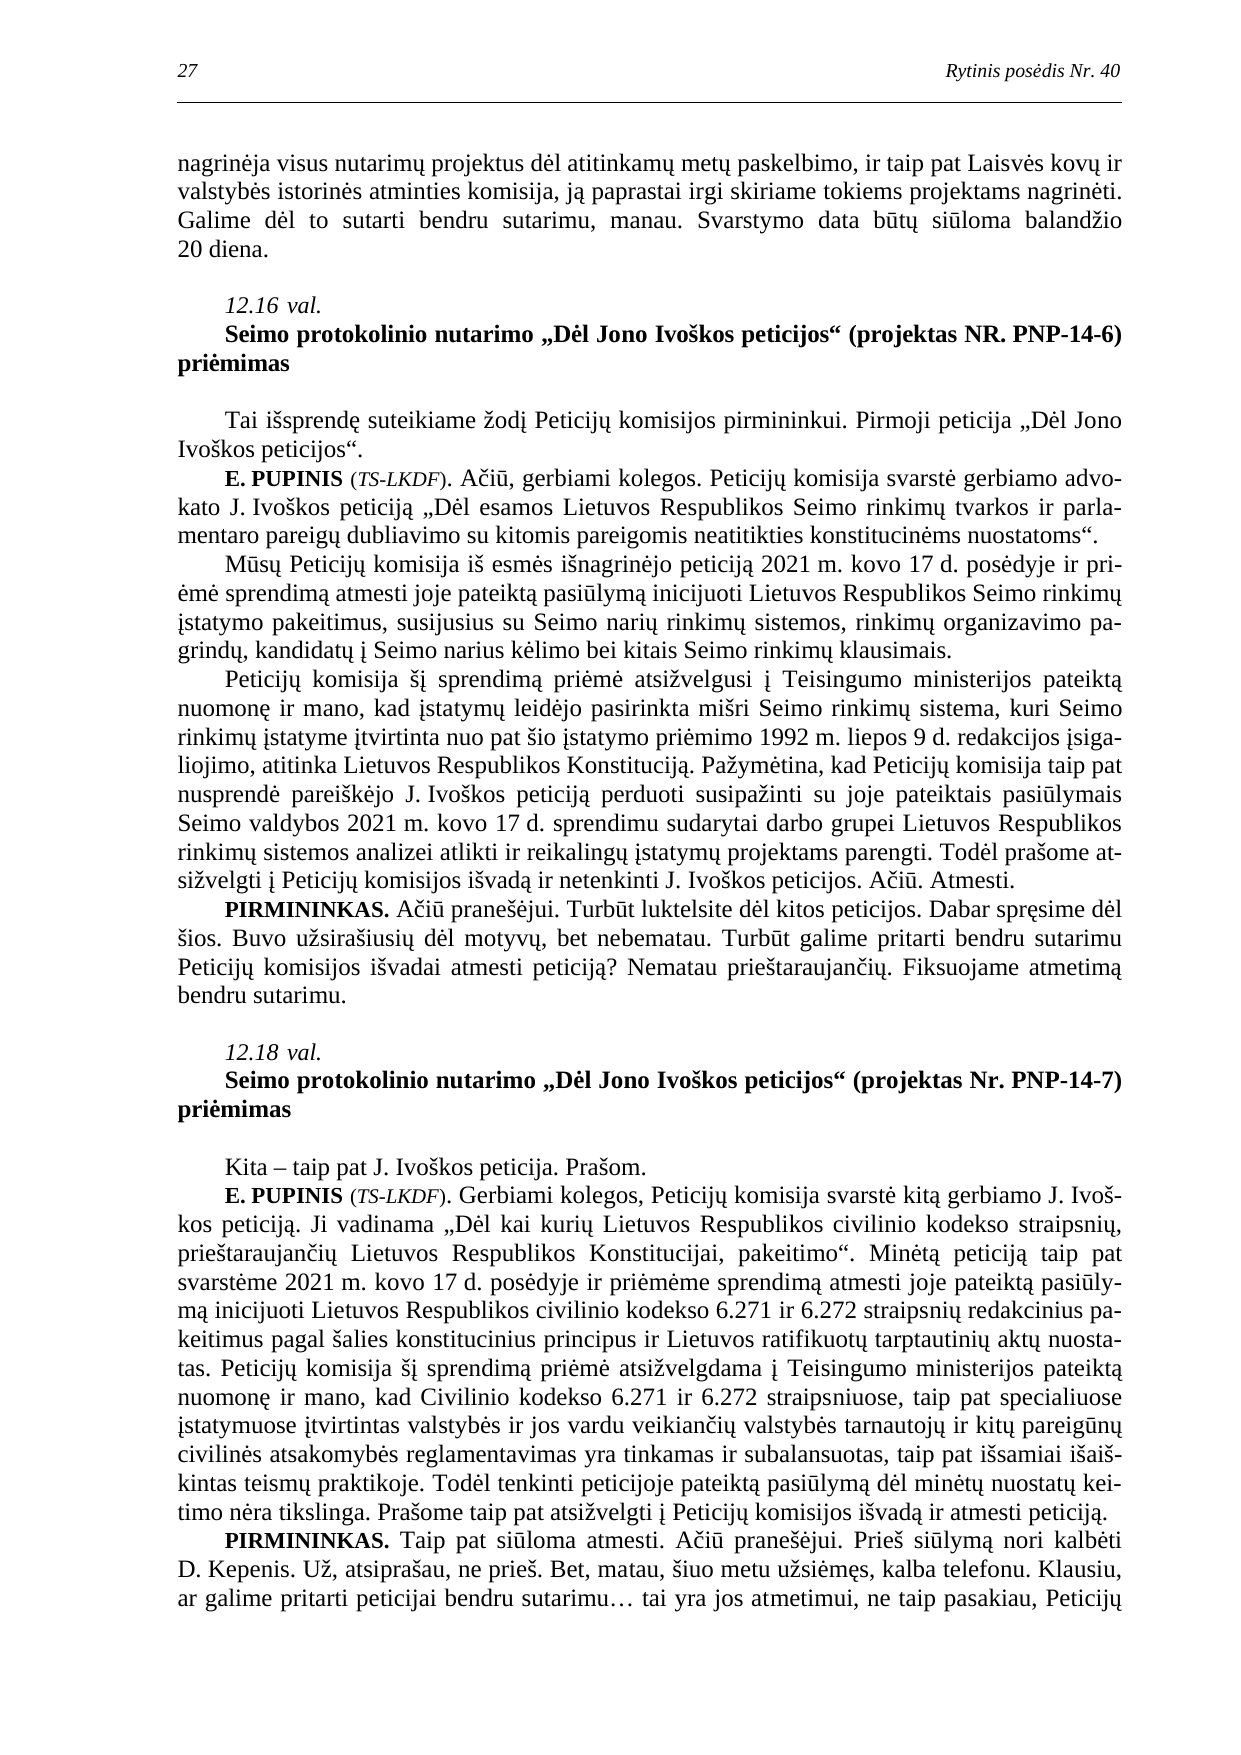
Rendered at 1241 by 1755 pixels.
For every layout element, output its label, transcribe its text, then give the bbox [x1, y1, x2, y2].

text Sei­mo pro­to­ko­li­nio nu­ta­ri­mo „Dėl Jo­no Ivoš­kos pe­ti­ci­jos“ (pro­jek­tas NR. PNP-14-6) priėmi­mas [177, 319, 1122, 377]
text Sei­mo pro­to­ko­li­nio nu­ta­ri­mo „Dėl Jo­no Ivoš­kos pe­ti­ci­jos“ (pro­jek­tas Nr. PNP-14-7) priėmi­mas [177, 1065, 1122, 1123]
text Tai iš­spren­dę su­tei­kia­me žo­dį Pe­ti­ci­jų ko­mi­si­jos pir­mi­nin­kui. Pir­mo­ji pe­ti­ci­ja „Dėl Jo­no Ivoš­kos pe­ti­ci­jos“. [177, 405, 1122, 463]
text 12.16 val. [224, 291, 1122, 319]
text PIRMININKAS. Ačiū pra­ne­šė­jui. Tur­būt luk­tel­si­te dėl ki­tos pe­ti­ci­jos. Da­bar sprę­si­me dėl šios. Bu­vo už­si­ra­šiu­sių dėl mo­ty­vų, bet ne­be­ma­tau. Tur­būt ga­li­me pri­tar­ti ben­dru su­ta­ri­mu Pe­ti­ci­jų ko­mi­si­jos iš­va­dai at­mes­ti pe­ti­ci­ją? Ne­ma­tau prieš­ta­rau­jan­čių. Fik­suo­ja­me at­me­ti­mą ben­dru su­ta­ri­mu. [177, 894, 1122, 1009]
text E. PUPINIS (TS-LKDF). Ger­bia­mi ko­le­gos, Pe­ti­ci­jų ko­mi­si­ja svars­tė ki­tą ger­bia­mo J. Ivoš­kos pe­ti­ci­ją. Ji va­di­nama „Dėl kai ku­rių Lie­tu­vos Res­pub­li­kos ci­vi­li­nio ko­dek­so straips­nių, prieš­ta­rau­jan­čių Lie­tu­vos Res­pub­li­kos Kon­sti­tu­ci­jai, pa­kei­ti­mo“. Mi­nė­tą pe­ti­ci­ją taip pat svars­tė­me 2021 m. ko­vo 17 d. po­sė­dy­je ir pri­ėmė­me spren­di­mą at­mes­ti jo­je pa­teik­tą pa­siū­ly­mą ini­ci­juo­ti Lie­tu­vos Res­pub­li­kos ci­vi­li­nio ko­dek­so 6.271 ir 6.272 straips­nių re­dak­ci­nius pa­kei­ti­mus pa­gal ša­lies kon­sti­tu­ci­nius prin­ci­pus ir Lie­tu­vos ra­ti­fi­kuo­tų tarp­tau­ti­nių ak­tų nuo­sta­tas. Pe­ti­ci­jų ko­mi­si­ja šį spren­di­mą pri­ėmė at­si­žvelg­da­ma į Tei­sin­gu­mo mi­nis­te­ri­jos pa­teik­tą nuo­mo­nę ir ma­no, kad Ci­vi­li­nio ko­dek­so 6.271 ir 6.272 straips­niuo­se, taip pat spe­cia­liuo­se įsta­ty­muo­se įtvir­tin­tas vals­ty­bės ir jos var­du vei­kian­čių vals­ty­bės tar­nau­to­jų ir ki­tų pa­rei­gū­nų ci­vi­li­nės at­sa­ko­my­bės reg­la­men­ta­vi­mas yra tin­ka­mas ir su­ba­lan­suo­tas, taip pat iš­sa­miai iš­aiš­kin­tas teis­mų prak­ti­ko­je. To­dėl ten­kin­ti pe­ti­ci­jo­je pa­teik­tą pa­siū­ly­mą dėl mi­nė­tų nuo­sta­tų kei­ti­mo nė­ra tiks­lin­ga. Pra­šo­me taip pat at­si­žvelg­ti į Pe­ti­ci­jų ko­mi­si­jos iš­va­dą ir at­mes­ti pe­ti­ci­ją. [177, 1180, 1122, 1525]
text nag­ri­nė­ja vi­sus nu­ta­ri­mų pro­jek­tus dėl ati­tin­ka­mų me­tų pa­skel­bi­mo, ir taip pat Lais­vės ko­vų ir vals­ty­bės is­to­ri­nės at­min­ties ko­mi­si­ja, ją pa­pras­tai ir­gi ski­ria­me to­kiems pro­jek­tams nag­ri­nė­ti. Ga­li­me dėl to su­tar­ti ben­dru su­ta­ri­mu, ma­nau. Svars­ty­mo da­ta bū­tų siū­lo­ma ba­lan­džio 20 diena. [177, 148, 1122, 263]
text Ki­ta – taip pat J. Ivoš­kos pe­ti­ci­ja. Pra­šom. [177, 1152, 1122, 1180]
text Pe­ti­ci­jų ko­mi­si­ja šį spren­di­mą pri­ėmė at­si­žvel­gu­si į Tei­sin­gu­mo mi­nis­te­ri­jos pa­teik­tą nuo­mo­nę ir ma­no, kad įsta­ty­mų lei­dė­jo pa­si­rink­ta miš­ri Sei­mo rin­ki­mų sis­te­ma, ku­ri Sei­mo rin­ki­mų įsta­ty­me įtvir­tin­ta nuo pat šio įsta­ty­mo pri­ėmi­mo 1992 m. lie­pos 9 d. re­dak­ci­jos įsi­ga­lio­ji­mo, ati­tin­ka Lie­tu­vos Res­pub­li­kos Kon­sti­tu­ci­ją. Pa­žy­mė­ti­na, kad Pe­ti­ci­jų ko­mi­si­ja taip pat nu­spren­dė pa­reiš­kė­jo J. Ivoš­kos pe­ti­ci­ją per­duo­ti su­si­pa­žin­ti su jo­je pa­teik­tais pa­siū­ly­mais Sei­mo val­dy­bos 2021 m. ko­vo 17 d. spren­di­mu su­da­ry­tai dar­bo gru­pei Lie­tu­vos Res­pub­li­kos rin­ki­mų sis­te­mos ana­li­zei at­lik­ti ir rei­ka­lin­gų įsta­ty­mų pro­jek­tams pa­reng­ti. To­dėl pra­šo­me at­si­žvelg­ti į Pe­ti­ci­jų ko­mi­si­jos iš­va­dą ir ne­ten­kin­ti J. Ivoš­kos pe­ti­ci­jos. Ačiū. At­mes­ti. [177, 664, 1122, 894]
text PIRMININKAS. Taip pat siū­lo­ma at­mes­ti. Ačiū pra­ne­šė­jui. Prieš siū­ly­mą no­ri kal­bė­ti D. Ke­pe­nis. Už, at­si­pra­šau, ne prieš. Bet, ma­tau, šiuo me­tu už­si­ė­męs, kal­ba te­le­fo­nu. Klau­siu, ar ga­li­me pri­tar­ti pe­ti­ci­jai ben­dru su­ta­ri­mu… tai yra jos at­me­ti­mui, ne taip pa­sa­kiau, Pe­ti­ci­jų [177, 1525, 1122, 1612]
text 12.18 val. [224, 1038, 1122, 1065]
text Mū­sų Pe­ti­ci­jų ko­mi­si­ja iš es­mės iš­nag­ri­nė­jo pe­ti­ci­ją 2021 m. ko­vo 17 d. po­sė­dy­je ir pri­ėmė spren­di­mą at­mes­ti jo­je pa­teik­tą pa­siū­ly­mą ini­ci­juo­ti Lie­tu­vos Res­pub­li­kos Sei­mo rin­ki­mų įsta­ty­mo pa­kei­ti­mus, su­si­ju­sius su Sei­mo na­rių rin­ki­mų sis­te­mos, rin­ki­mų or­ga­ni­za­vi­mo pa­grin­dų, kan­di­da­tų į Sei­mo na­rius kė­li­mo bei ki­tais Sei­mo rin­ki­mų klau­si­mais. [177, 549, 1122, 664]
text E. PUPINIS (TS-LKDF). Ačiū, ger­bia­mi ko­le­gos. Pe­ti­ci­jų ko­mi­si­ja svars­tė ger­bia­mo ad­vo­ka­to J. Ivoš­kos pe­ti­ci­ją „Dėl esa­mos Lie­tu­vos Res­pub­li­kos Sei­mo rin­ki­mų tvar­kos ir par­la­men­ta­ro pa­rei­gų dub­lia­vi­mo su ki­to­mis pa­rei­go­mis ne­ati­tik­ties kon­sti­tu­ci­nėms nuo­sta­toms“. [177, 463, 1122, 549]
